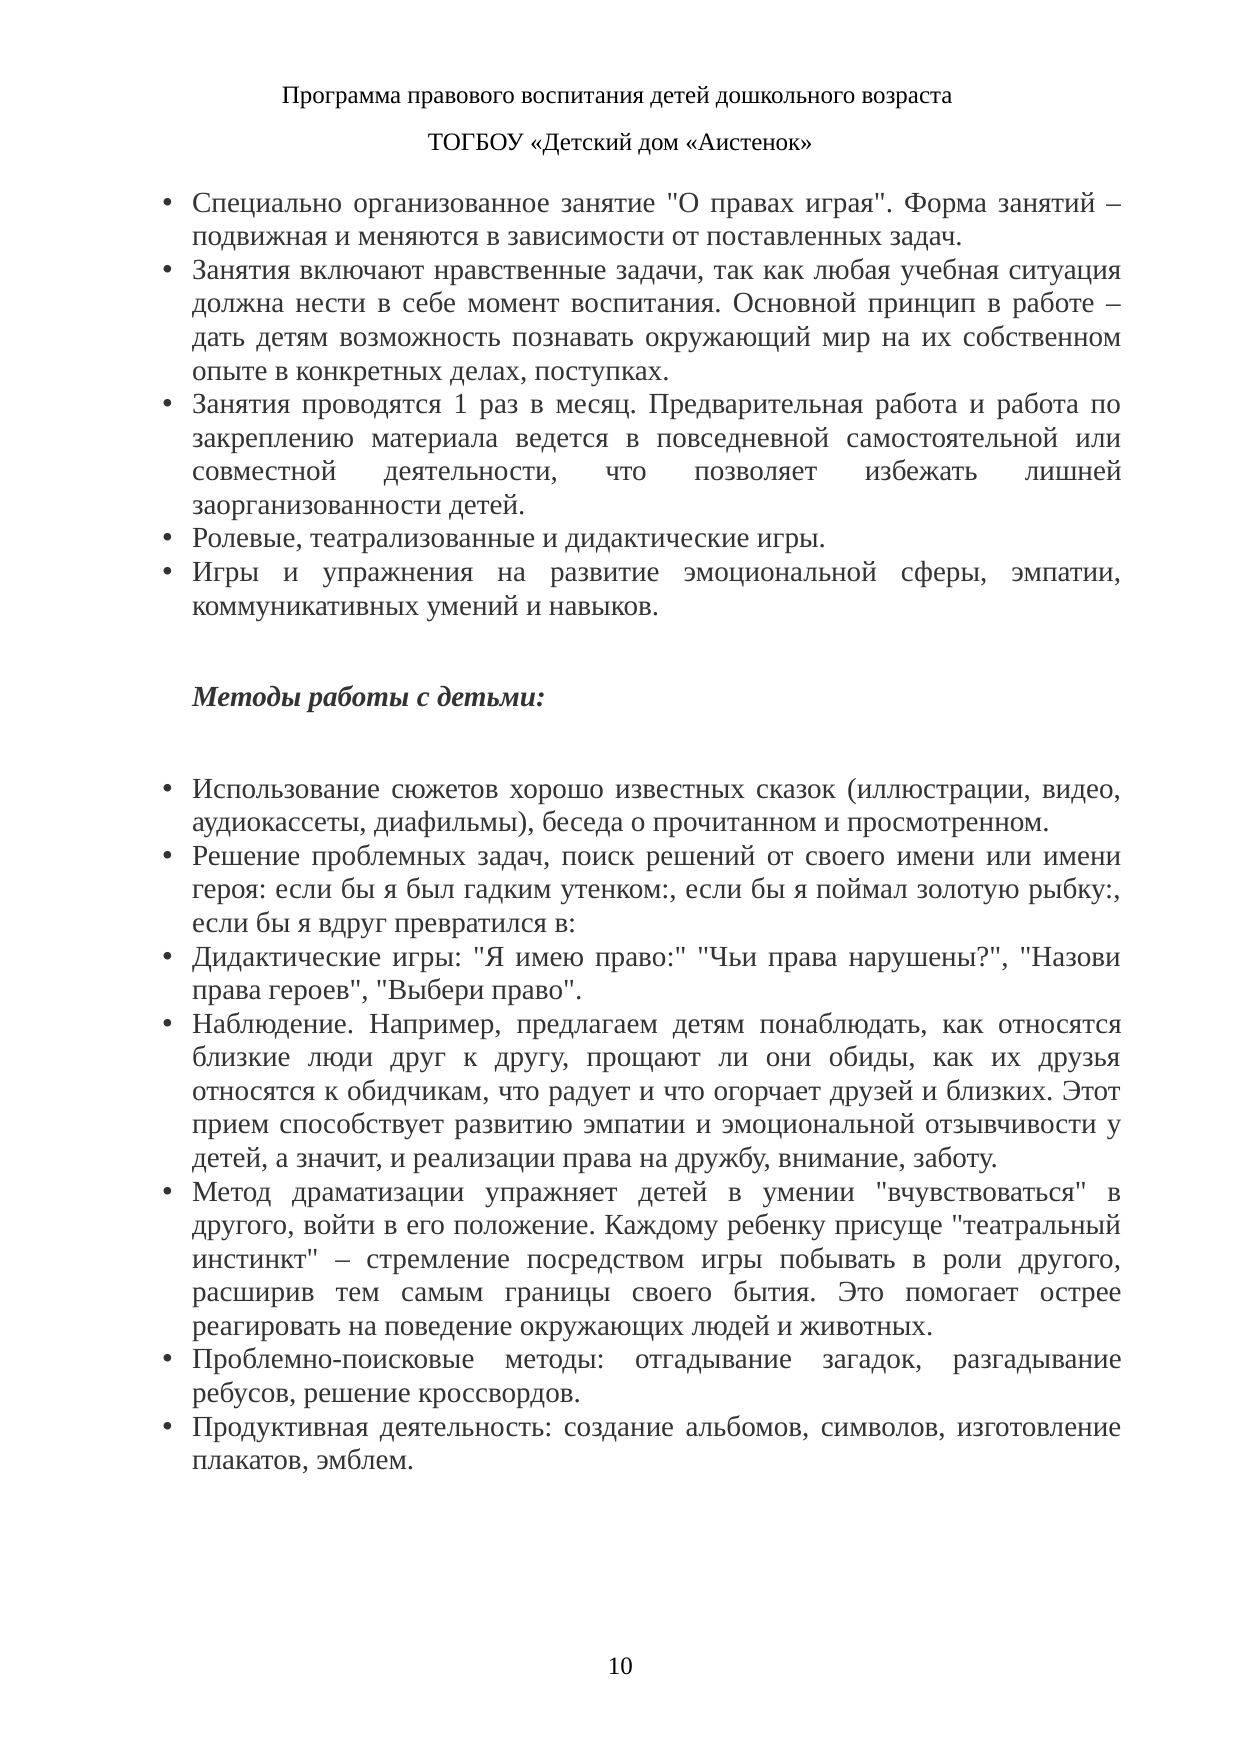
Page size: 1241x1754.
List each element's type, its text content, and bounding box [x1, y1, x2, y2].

list Ролевые, театрализованные и дидактические игры. [162, 521, 1122, 554]
list Занятия проводятся 1 раз в месяц. Предварительная работа и работа по закреплению материала ведется в повседневной самостоятельной или совместной деятельности, что позволяет избежать лишней заорганизованности детей. [162, 386, 1122, 521]
list Дидактические игры: "Я имею право:" "Чьи права нарушены?", "Назови права героев", "Выбери право". [162, 939, 1122, 1006]
list Занятия включают нравственные задачи, так как любая учебная ситуация должна нести в себе момент воспитания. Основной принцип в работе – дать детям возможность познавать окружающий мир на их собственном опыте в конкретных делах, поступках. [162, 252, 1122, 386]
list Использование сюжетов хорошо известных сказок (иллюстрации, видео, аудиокассеты, диафильмы), беседа о прочитанном и просмотренном. [162, 771, 1122, 838]
list Решение проблемных задач, поиск решений от своего имени или имени героя: если бы я был гадким утенком:, если бы я поймал золотую рыбку:, если бы я вдруг превратился в: [162, 838, 1122, 939]
list Специально организованное занятие "О правах играя". Форма занятий – подвижная и меняются в зависимости от поставленных задач. [162, 185, 1122, 252]
list Продуктивная деятельность: создание альбомов, символов, изготовление плакатов, эмблем. [162, 1409, 1122, 1476]
list Проблемно-поисковые методы: отгадывание загадок, разгадывание ребусов, решение кроссвордов. [162, 1341, 1122, 1409]
list Игры и упражнения на развитие эмоциональной сферы, эмпатии, коммуникативных умений и навыков. [162, 554, 1122, 621]
list Наблюдение. Например, предлагаем детям понаблюдать, как относятся близкие люди друг к другу, прощают ли они обиды, как их друзья относятся к обидчикам, что радует и что огорчает друзей и близких. Этот прием способствует развитию эмпатии и эмоциональной отзывчивости у детей, а значит, и реализации права на дружбу, внимание, заботу. [162, 1006, 1122, 1174]
list Метод драматизации упражняет детей в умении "вчувствоваться" в другого, войти в его положение. Каждому ребенку присуще "театральный инстинкт" – стремление посредством игры побывать в роли другого, расширив тем самым границы своего бытия. Это помогает острее реагировать на поведение окружающих людей и животных. [162, 1174, 1122, 1341]
list Методы работы с детьми: [162, 679, 1122, 713]
